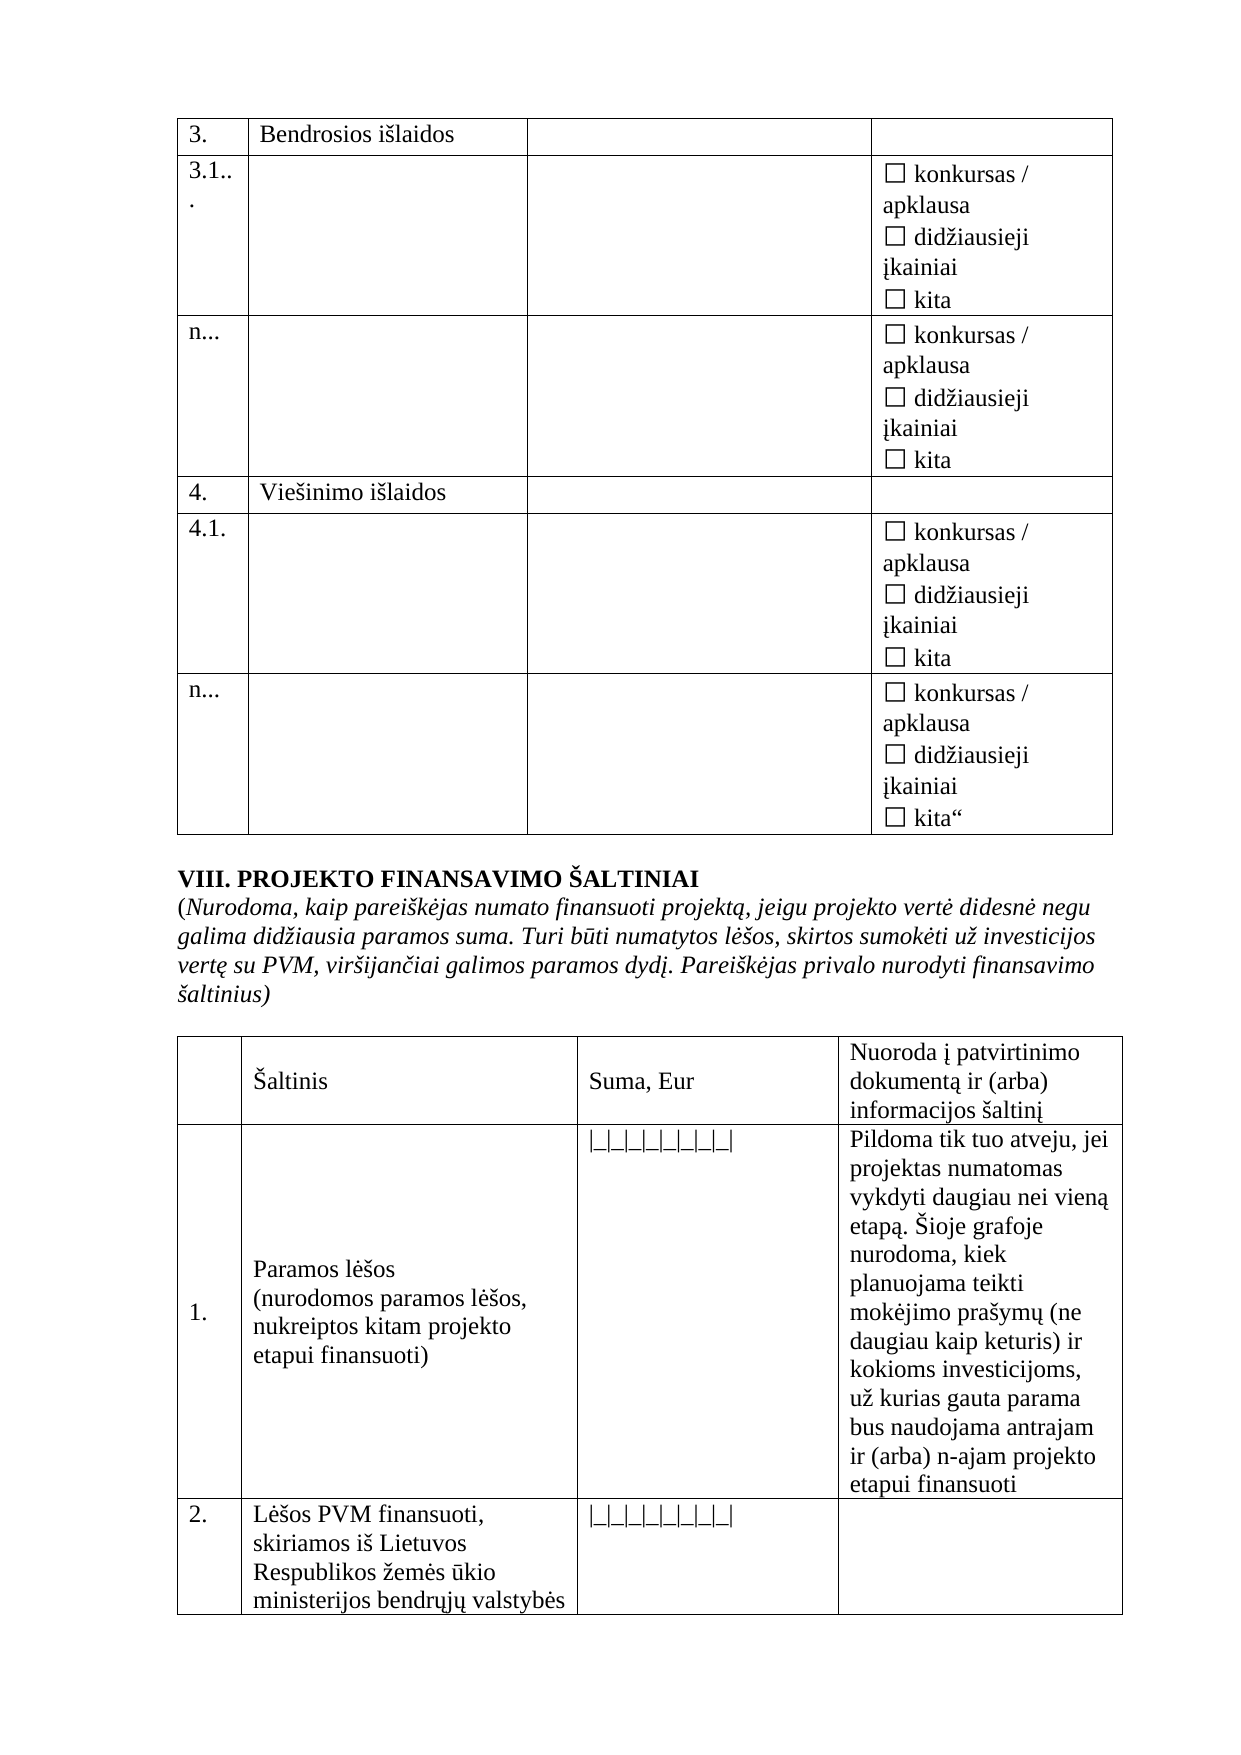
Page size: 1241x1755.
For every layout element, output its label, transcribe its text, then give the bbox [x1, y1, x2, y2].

table_cell 3. [178, 119, 248, 154]
table_header [178, 1037, 241, 1123]
table_cell Paramos lėšos (nurodomos paramos lėšos, nukreiptos kitam projekto etapui finansuoti) [242, 1125, 577, 1498]
table_cell 4. [178, 477, 248, 512]
table_cell [249, 156, 527, 315]
text VIII. PROJEKTO FINANSAVIMO ŠALTINIAI [177, 864, 1122, 892]
table_cell [839, 1499, 1122, 1614]
table_cell |_|_|_|_|_|_|_|_| [578, 1125, 838, 1498]
table_cell n... [178, 316, 248, 476]
table_cell 2. [178, 1499, 241, 1614]
text (Nurodoma, kaip pareiškėjas numato finansuoti projektą, jeigu projekto vertė didesnė negu galima didžiausia paramos suma. Turi būti numatytos lėšos, skirtos sumokėti už investicijos vertę su PVM, viršijančiai galimos paramos dydį. Pareiškėjas privalo nurodyti finansavimo šaltinius) [177, 892, 1122, 1007]
table_cell [528, 477, 871, 512]
table_cell [249, 674, 527, 834]
table_cell [528, 674, 871, 834]
table_cell 3.1... [178, 156, 248, 315]
table_cell [249, 316, 527, 476]
table_cell [872, 119, 1112, 154]
table_cell [528, 156, 871, 315]
table_cell ⬜ konkursas / apklausa ⬜ didžiausieji įkainiai ⬜ kita“ [872, 674, 1112, 834]
table_cell [528, 514, 871, 673]
table_header Šaltinis [242, 1037, 577, 1123]
table_cell 1. [178, 1125, 241, 1498]
table_cell [528, 119, 871, 154]
table_cell |_|_|_|_|_|_|_|_| [578, 1499, 838, 1614]
table_cell 4.1. [178, 514, 248, 673]
table_cell [528, 316, 871, 476]
table_cell Bendrosios išlaidos [249, 119, 527, 154]
table_cell ⬜ konkursas / apklausa ⬜ didžiausieji įkainiai ⬜ kita [872, 514, 1112, 673]
table_cell [249, 514, 527, 673]
table_cell n... [178, 674, 248, 834]
table_cell Lėšos PVM finansuoti, skiriamos iš Lietuvos Respublikos žemės ūkio ministerijos bendrųjų valstybės [242, 1499, 577, 1614]
table_header Nuoroda į patvirtinimo dokumentą ir (arba) informacijos šaltinį [839, 1037, 1122, 1123]
table_header Suma, Eur [578, 1037, 838, 1123]
table_cell ⬜ konkursas / apklausa ⬜ didžiausieji įkainiai ⬜ kita [872, 316, 1112, 476]
table_cell Viešinimo išlaidos [249, 477, 527, 512]
table_cell ⬜ konkursas / apklausa ⬜ didžiausieji įkainiai ⬜ kita [872, 156, 1112, 315]
table_cell Pildoma tik tuo atveju, jei projektas numatomas vykdyti daugiau nei vieną etapą. Šioje grafoje nurodoma, kiek planuojama teikti mokėjimo prašymų (ne daugiau kaip keturis) ir kokioms investicijoms, už kurias gauta parama bus naudojama antrajam ir (arba) n-ajam projekto etapui finansuoti [839, 1125, 1122, 1498]
table_cell [872, 477, 1112, 512]
